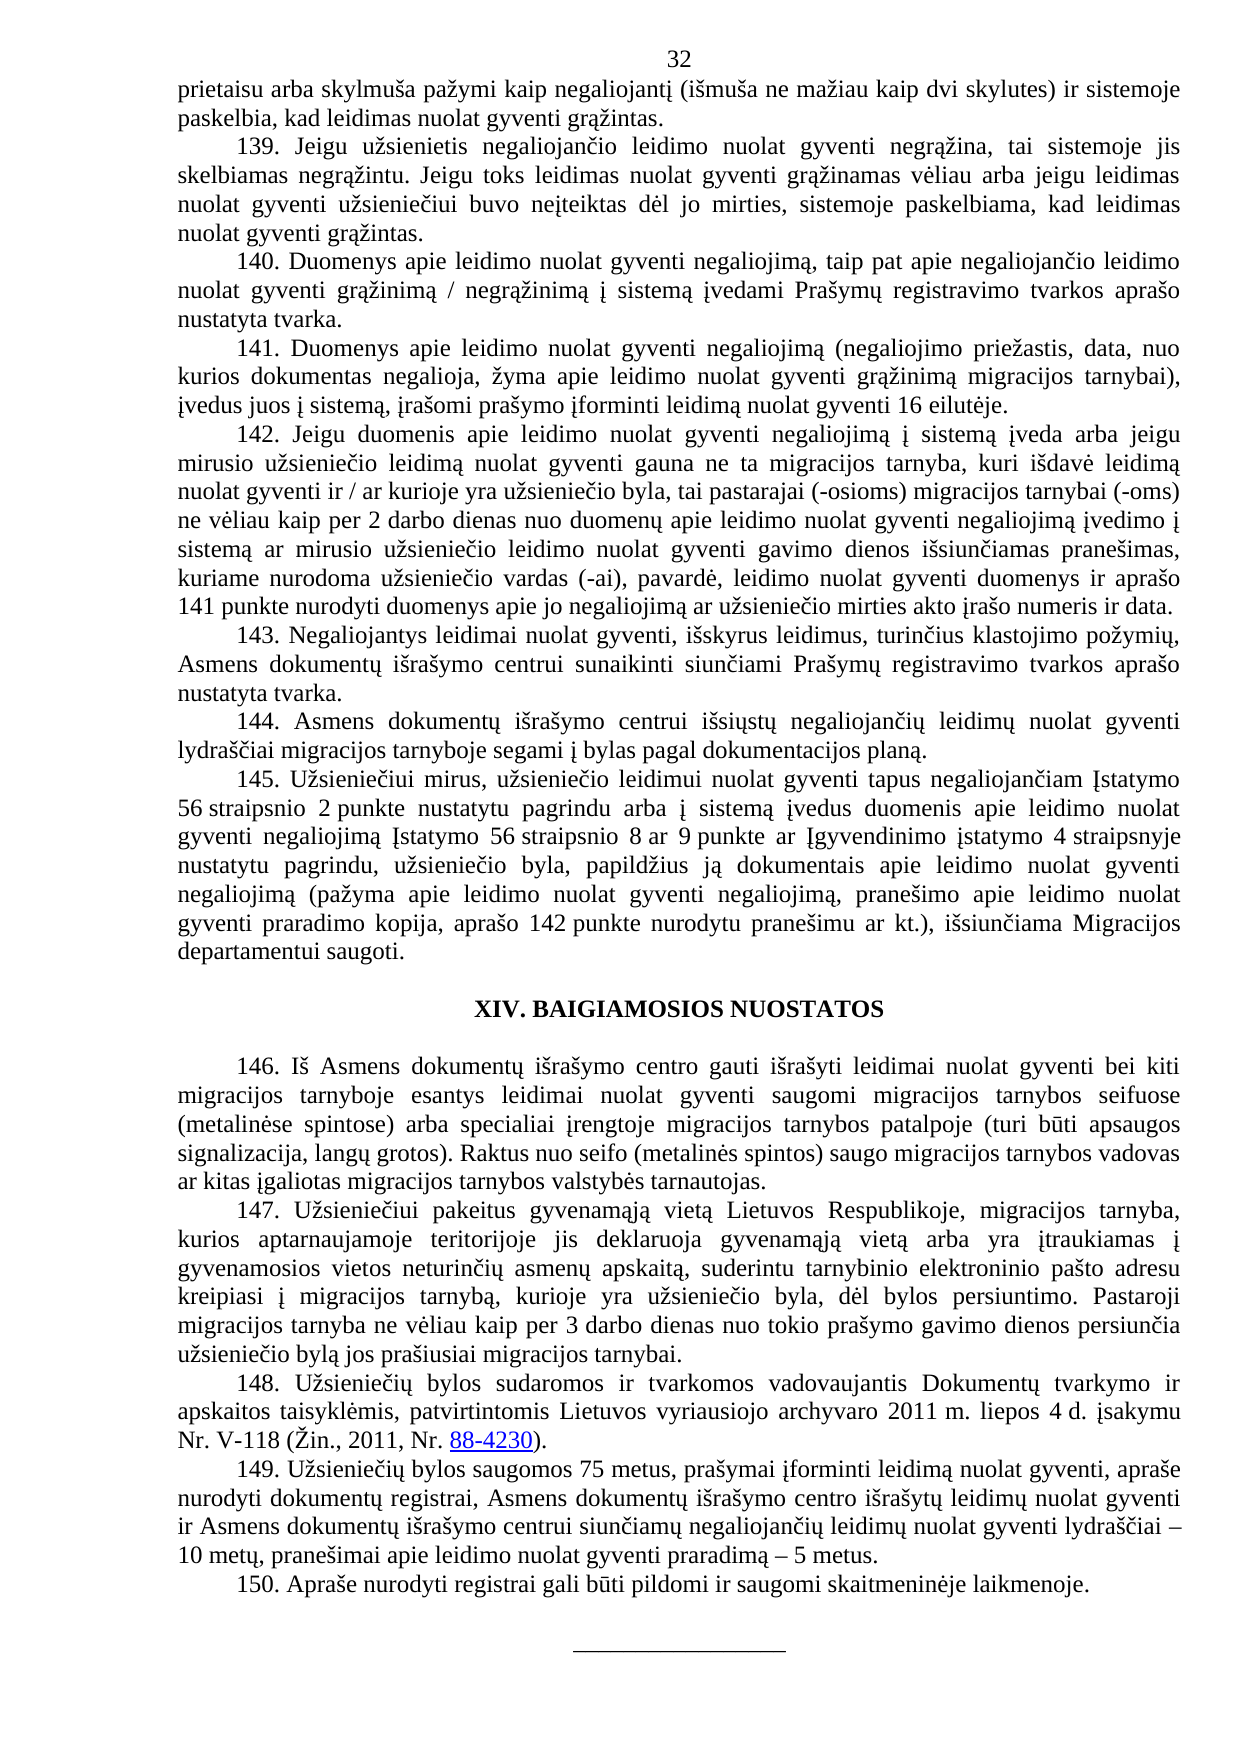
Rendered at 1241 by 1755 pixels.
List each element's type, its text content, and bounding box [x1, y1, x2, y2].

text 147. Užsieniečiui pakeitus gyvenamąją vietą Lietuvos Respublikoje, migracijos tarnyba, kurios aptarnaujamoje teritorijoje jis deklaruoja gyvenamąją vietą arba yra įtraukiamas į gyvenamosios vietos neturinčių asmenų apskaitą, suderintu tarnybinio elektroninio pašto adresu kreipiasi į migracijos tarnybą, kurioje yra užsieniečio byla, dėl bylos persiuntimo. Pastaroji migracijos tarnyba ne vėliau kaip per 3 darbo dienas nuo tokio prašymo gavimo dienos persiunčia užsieniečio bylą jos prašiusiai migracijos tarnybai. [177, 1195, 1181, 1368]
text 142. Jeigu duomenis apie leidimo nuolat gyventi negaliojimą į sistemą įveda arba jeigu mirusio užsieniečio leidimą nuolat gyventi gauna ne ta migracijos tarnyba, kuri išdavė leidimą nuolat gyventi ir / ar kurioje yra užsieniečio byla, tai pastarajai (-osioms) migracijos tarnybai (-oms) ne vėliau kaip per 2 darbo dienas nuo duomenų apie leidimo nuolat gyventi negaliojimą įvedimo į sistemą ar mirusio užsieniečio leidimo nuolat gyventi gavimo dienos išsiunčiamas pranešimas, kuriame nurodoma užsieniečio vardas (-ai), pavardė, leidimo nuolat gyventi duomenys ir aprašo 141 punkte nurodyti duomenys apie jo negaliojimą ar užsieniečio mirties akto įrašo numeris ir data. [177, 419, 1181, 620]
text 140. Duomenys apie leidimo nuolat gyventi negaliojimą, taip pat apie negaliojančio leidimo nuolat gyventi grąžinimą / negrąžinimą į sistemą įvedami Prašymų registravimo tvarkos aprašo nustatyta tvarka. [177, 246, 1181, 333]
text 143. Negaliojantys leidimai nuolat gyventi, išskyrus leidimus, turinčius klastojimo požymių, Asmens dokumentų išrašymo centrui sunaikinti siunčiami Prašymų registravimo tvarkos aprašo nustatyta tvarka. [177, 620, 1181, 706]
text XIV. baigiamosios nuostatos [177, 994, 1181, 1023]
text 141. Duomenys apie leidimo nuolat gyventi negaliojimą (negaliojimo priežastis, data, nuo kurios dokumentas negalioja, žyma apie leidimo nuolat gyventi grąžinimą migracijos tarnybai), įvedus juos į sistemą, įrašomi prašymo įforminti leidimą nuolat gyventi 16 eilutėje. [177, 333, 1181, 419]
text 144. Asmens dokumentų išrašymo centrui išsiųstų negaliojančių leidimų nuolat gyventi lydraščiai migracijos tarnyboje segami į bylas pagal dokumentacijos planą. [177, 706, 1181, 764]
text 146. Iš Asmens dokumentų išrašymo centro gauti išrašyti leidimai nuolat gyventi bei kiti migracijos tarnyboje esantys leidimai nuolat gyventi saugomi migracijos tarnybos seifuose (metalinėse spintose) arba specialiai įrengtoje migracijos tarnybos patalpoje (turi būti apsaugos signalizacija, langų grotos). Raktus nuo seifo (metalinės spintos) saugo migracijos tarnybos vadovas ar kitas įgaliotas migracijos tarnybos valstybės tarnautojas. [177, 1051, 1181, 1195]
text 145. Užsieniečiui mirus, užsieniečio leidimui nuolat gyventi tapus negaliojančiam Įstatymo 56 straipsnio 2 punkte nustatytu pagrindu arba į sistemą įvedus duomenis apie leidimo nuolat gyventi negaliojimą Įstatymo 56 straipsnio 8 ar 9 punkte ar Įgyvendinimo įstatymo 4 straipsnyje nustatytu pagrindu, užsieniečio byla, papildžius ją dokumentais apie leidimo nuolat gyventi negaliojimą (pažyma apie leidimo nuolat gyventi negaliojimą, pranešimo apie leidimo nuolat gyventi praradimo kopija, aprašo 142 punkte nurodytu pranešimu ar kt.), išsiunčiama Migracijos departamentui saugoti. [177, 764, 1181, 965]
text prietaisu arba skylmuša pažymi kaip negaliojantį (išmuša ne mažiau kaip dvi skylutes) ir sistemoje paskelbia, kad leidimas nuolat gyventi grąžintas. [177, 74, 1181, 131]
text _________________ [177, 1626, 1181, 1655]
text 139. Jeigu užsienietis negaliojančio leidimo nuolat gyventi negrąžina, tai sistemoje jis skelbiamas negrąžintu. Jeigu toks leidimas nuolat gyventi grąžinamas vėliau arba jeigu leidimas nuolat gyventi užsieniečiui buvo neįteiktas dėl jo mirties, sistemoje paskelbiama, kad leidimas nuolat gyventi grąžintas. [177, 131, 1181, 246]
text 148. Užsieniečių bylos sudaromos ir tvarkomos vadovaujantis Dokumentų tvarkymo ir apskaitos taisyklėmis, patvirtintomis Lietuvos vyriausiojo archyvaro 2011 m. liepos 4 d. įsakymu Nr. V-118 (Žin., 2011, Nr. 88-4230). [177, 1368, 1181, 1454]
text 150. Apraše nurodyti registrai gali būti pildomi ir saugomi skaitmeninėje laikmenoje. [177, 1569, 1181, 1598]
text 149. Užsieniečių bylos saugomos 75 metus, prašymai įforminti leidimą nuolat gyventi, apraše nurodyti dokumentų registrai, Asmens dokumentų išrašymo centro išrašytų leidimų nuolat gyventi ir Asmens dokumentų išrašymo centrui siunčiamų negaliojančių leidimų nuolat gyventi lydraščiai – 10 metų, pranešimai apie leidimo nuolat gyventi praradimą – 5 metus. [177, 1454, 1181, 1569]
